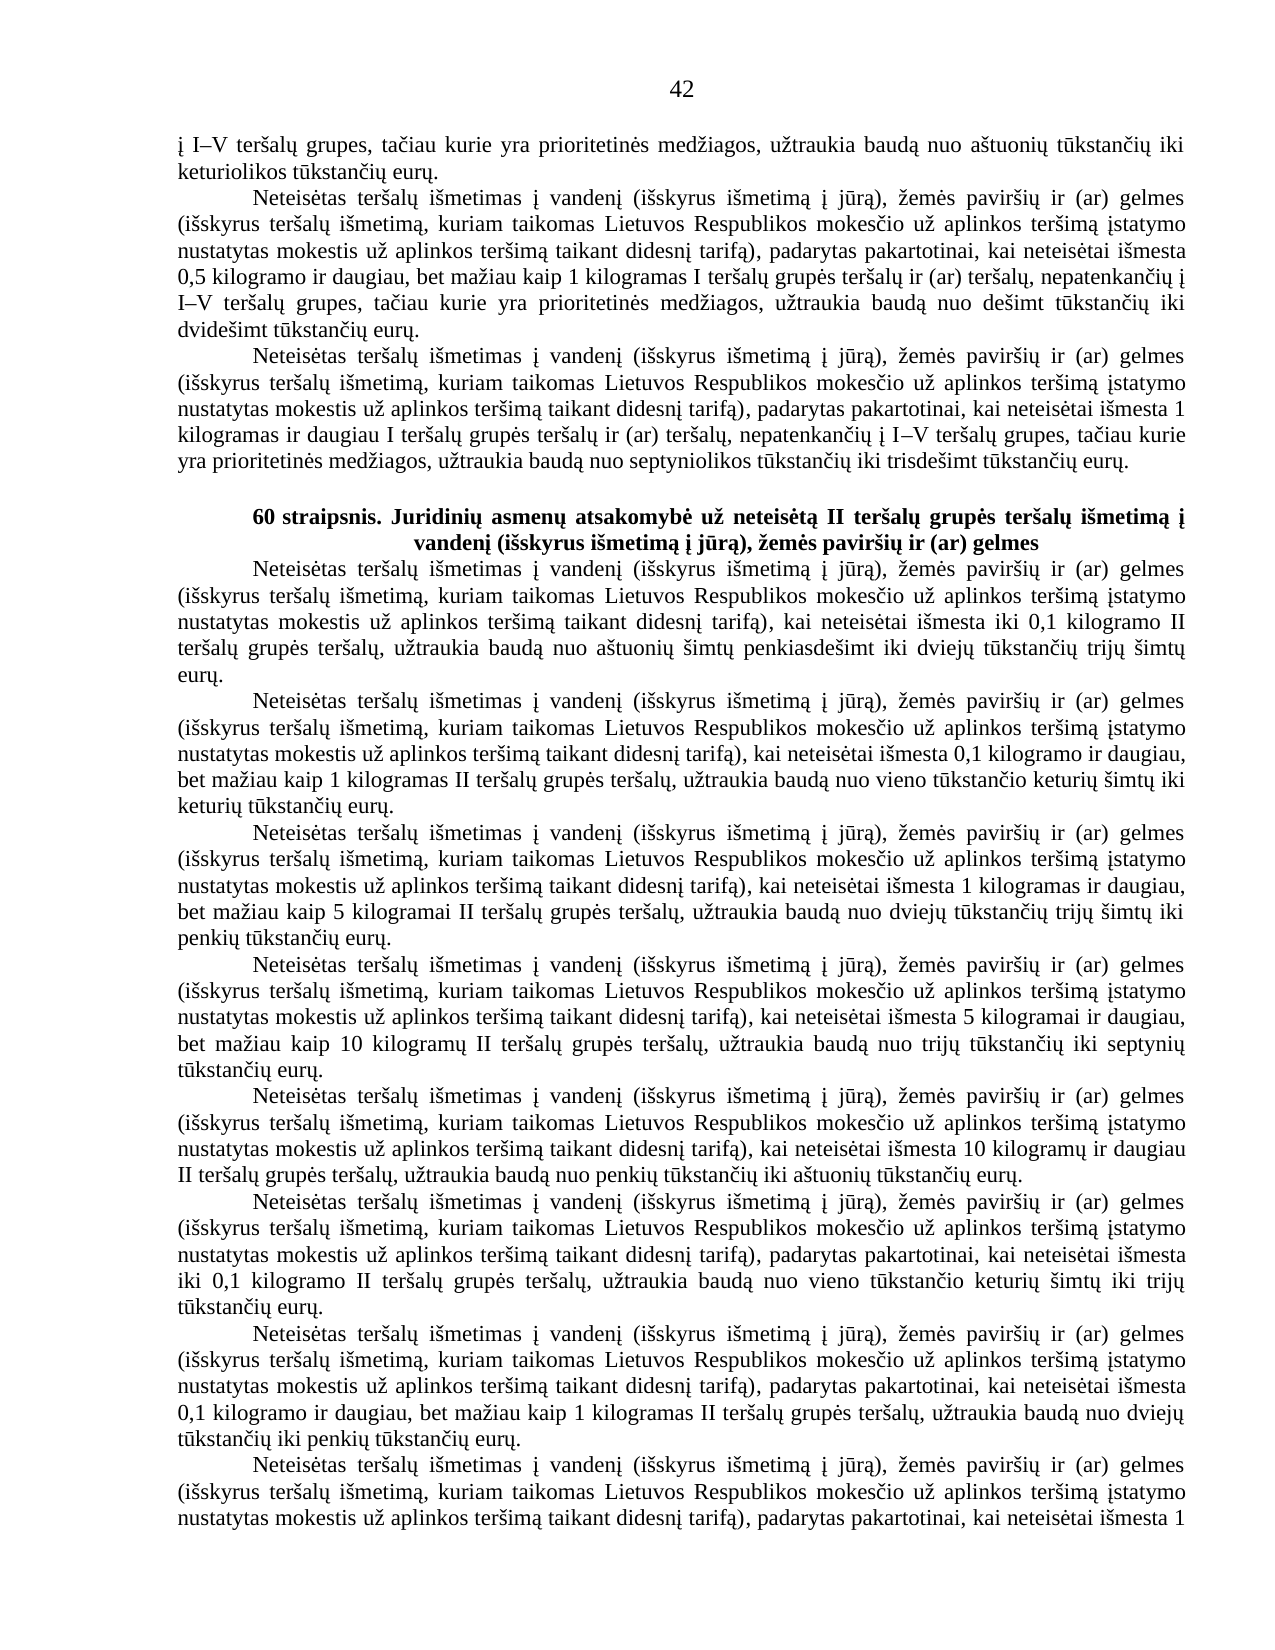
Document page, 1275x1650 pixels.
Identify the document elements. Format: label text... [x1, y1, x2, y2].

text į I–V teršalų grupes, tačiau kurie yra prioritetinės medžiagos, užtraukia baudą nuo aštuonių tūkstančių iki keturiolikos tūkstančių eurų. [177, 131, 1186, 184]
text Neteisėtas teršalų išmetimas į vandenį (išskyrus išmetimą į jūrą), žemės paviršių ir (ar) gelmes (išskyrus teršalų išmetimą, kuriam taikomas Lietuvos Respublikos mokesčio už aplinkos teršimą įstatymo nustatytas mokestis už aplinkos teršimą taikant didesnį tarifą), kai neteisėtai išmesta 1 kilogramas ir daugiau, bet mažiau kaip 5 kilogramai II teršalų grupės teršalų, užtraukia baudą nuo dviejų tūkstančių trijų šimtų iki penkių tūkstančių eurų. [177, 819, 1186, 951]
text Neteisėtas teršalų išmetimas į vandenį (išskyrus išmetimą į jūrą), žemės paviršių ir (ar) gelmes (išskyrus teršalų išmetimą, kuriam taikomas Lietuvos Respublikos mokesčio už aplinkos teršimą įstatymo nustatytas mokestis už aplinkos teršimą taikant didesnį tarifą), padarytas pakartotinai, kai neteisėtai išmesta iki 0,1 kilogramo II teršalų grupės teršalų, užtraukia baudą nuo vieno tūkstančio keturių šimtų iki trijų tūkstančių eurų. [177, 1188, 1186, 1320]
text Neteisėtas teršalų išmetimas į vandenį (išskyrus išmetimą į jūrą), žemės paviršių ir (ar) gelmes (išskyrus teršalų išmetimą, kuriam taikomas Lietuvos Respublikos mokesčio už aplinkos teršimą įstatymo nustatytas mokestis už aplinkos teršimą taikant didesnį tarifą), padarytas pakartotinai, kai neteisėtai išmesta 1 kilogramas ir daugiau I teršalų grupės teršalų ir (ar) teršalų, nepatenkančių į I–V teršalų grupes, tačiau kurie yra prioritetinės medžiagos, užtraukia baudą nuo septyniolikos tūkstančių iki trisdešimt tūkstančių eurų. [177, 342, 1186, 474]
text Neteisėtas teršalų išmetimas į vandenį (išskyrus išmetimą į jūrą), žemės paviršių ir (ar) gelmes (išskyrus teršalų išmetimą, kuriam taikomas Lietuvos Respublikos mokesčio už aplinkos teršimą įstatymo nustatytas mokestis už aplinkos teršimą taikant didesnį tarifą), kai neteisėtai išmesta iki 0,1 kilogramo II teršalų grupės teršalų, užtraukia baudą nuo aštuonių šimtų penkiasdešimt iki dviejų tūkstančių trijų šimtų eurų. [177, 555, 1186, 687]
text Neteisėtas teršalų išmetimas į vandenį (išskyrus išmetimą į jūrą), žemės paviršių ir (ar) gelmes (išskyrus teršalų išmetimą, kuriam taikomas Lietuvos Respublikos mokesčio už aplinkos teršimą įstatymo nustatytas mokestis už aplinkos teršimą taikant didesnį tarifą), kai neteisėtai išmesta 10 kilogramų ir daugiau II teršalų grupės teršalų, užtraukia baudą nuo penkių tūkstančių iki aštuonių tūkstančių eurų. [177, 1082, 1186, 1188]
text Neteisėtas teršalų išmetimas į vandenį (išskyrus išmetimą į jūrą), žemės paviršių ir (ar) gelmes (išskyrus teršalų išmetimą, kuriam taikomas Lietuvos Respublikos mokesčio už aplinkos teršimą įstatymo nustatytas mokestis už aplinkos teršimą taikant didesnį tarifą), padarytas pakartotinai, kai neteisėtai išmesta 1 [177, 1451, 1186, 1531]
text Neteisėtas teršalų išmetimas į vandenį (išskyrus išmetimą į jūrą), žemės paviršių ir (ar) gelmes (išskyrus teršalų išmetimą, kuriam taikomas Lietuvos Respublikos mokesčio už aplinkos teršimą įstatymo nustatytas mokestis už aplinkos teršimą taikant didesnį tarifą), kai neteisėtai išmesta 0,1 kilogramo ir daugiau, bet mažiau kaip 1 kilogramas II teršalų grupės teršalų, užtraukia baudą nuo vieno tūkstančio keturių šimtų iki keturių tūkstančių eurų. [177, 687, 1186, 819]
text 60 straipsnis. Juridinių asmenų atsakomybė už neteisėtą II teršalų grupės teršalų išmetimą į vandenį (išskyrus išmetimą į jūrą), žemės paviršių ir (ar) gelmes [252, 503, 1186, 555]
text Neteisėtas teršalų išmetimas į vandenį (išskyrus išmetimą į jūrą), žemės paviršių ir (ar) gelmes (išskyrus teršalų išmetimą, kuriam taikomas Lietuvos Respublikos mokesčio už aplinkos teršimą įstatymo nustatytas mokestis už aplinkos teršimą taikant didesnį tarifą), kai neteisėtai išmesta 5 kilogramai ir daugiau, bet mažiau kaip 10 kilogramų II teršalų grupės teršalų, užtraukia baudą nuo trijų tūkstančių iki septynių tūkstančių eurų. [177, 951, 1186, 1082]
text Neteisėtas teršalų išmetimas į vandenį (išskyrus išmetimą į jūrą), žemės paviršių ir (ar) gelmes (išskyrus teršalų išmetimą, kuriam taikomas Lietuvos Respublikos mokesčio už aplinkos teršimą įstatymo nustatytas mokestis už aplinkos teršimą taikant didesnį tarifą), padarytas pakartotinai, kai neteisėtai išmesta 0,1 kilogramo ir daugiau, bet mažiau kaip 1 kilogramas II teršalų grupės teršalų, užtraukia baudą nuo dviejų tūkstančių iki penkių tūkstančių eurų. [177, 1320, 1186, 1451]
text Neteisėtas teršalų išmetimas į vandenį (išskyrus išmetimą į jūrą), žemės paviršių ir (ar) gelmes (išskyrus teršalų išmetimą, kuriam taikomas Lietuvos Respublikos mokesčio už aplinkos teršimą įstatymo nustatytas mokestis už aplinkos teršimą taikant didesnį tarifą), padarytas pakartotinai, kai neteisėtai išmesta 0,5 kilogramo ir daugiau, bet mažiau kaip 1 kilogramas I teršalų grupės teršalų ir (ar) teršalų, nepatenkančių į I–V teršalų grupes, tačiau kurie yra prioritetinės medžiagos, užtraukia baudą nuo dešimt tūkstančių iki dvidešimt tūkstančių eurų. [177, 184, 1186, 342]
